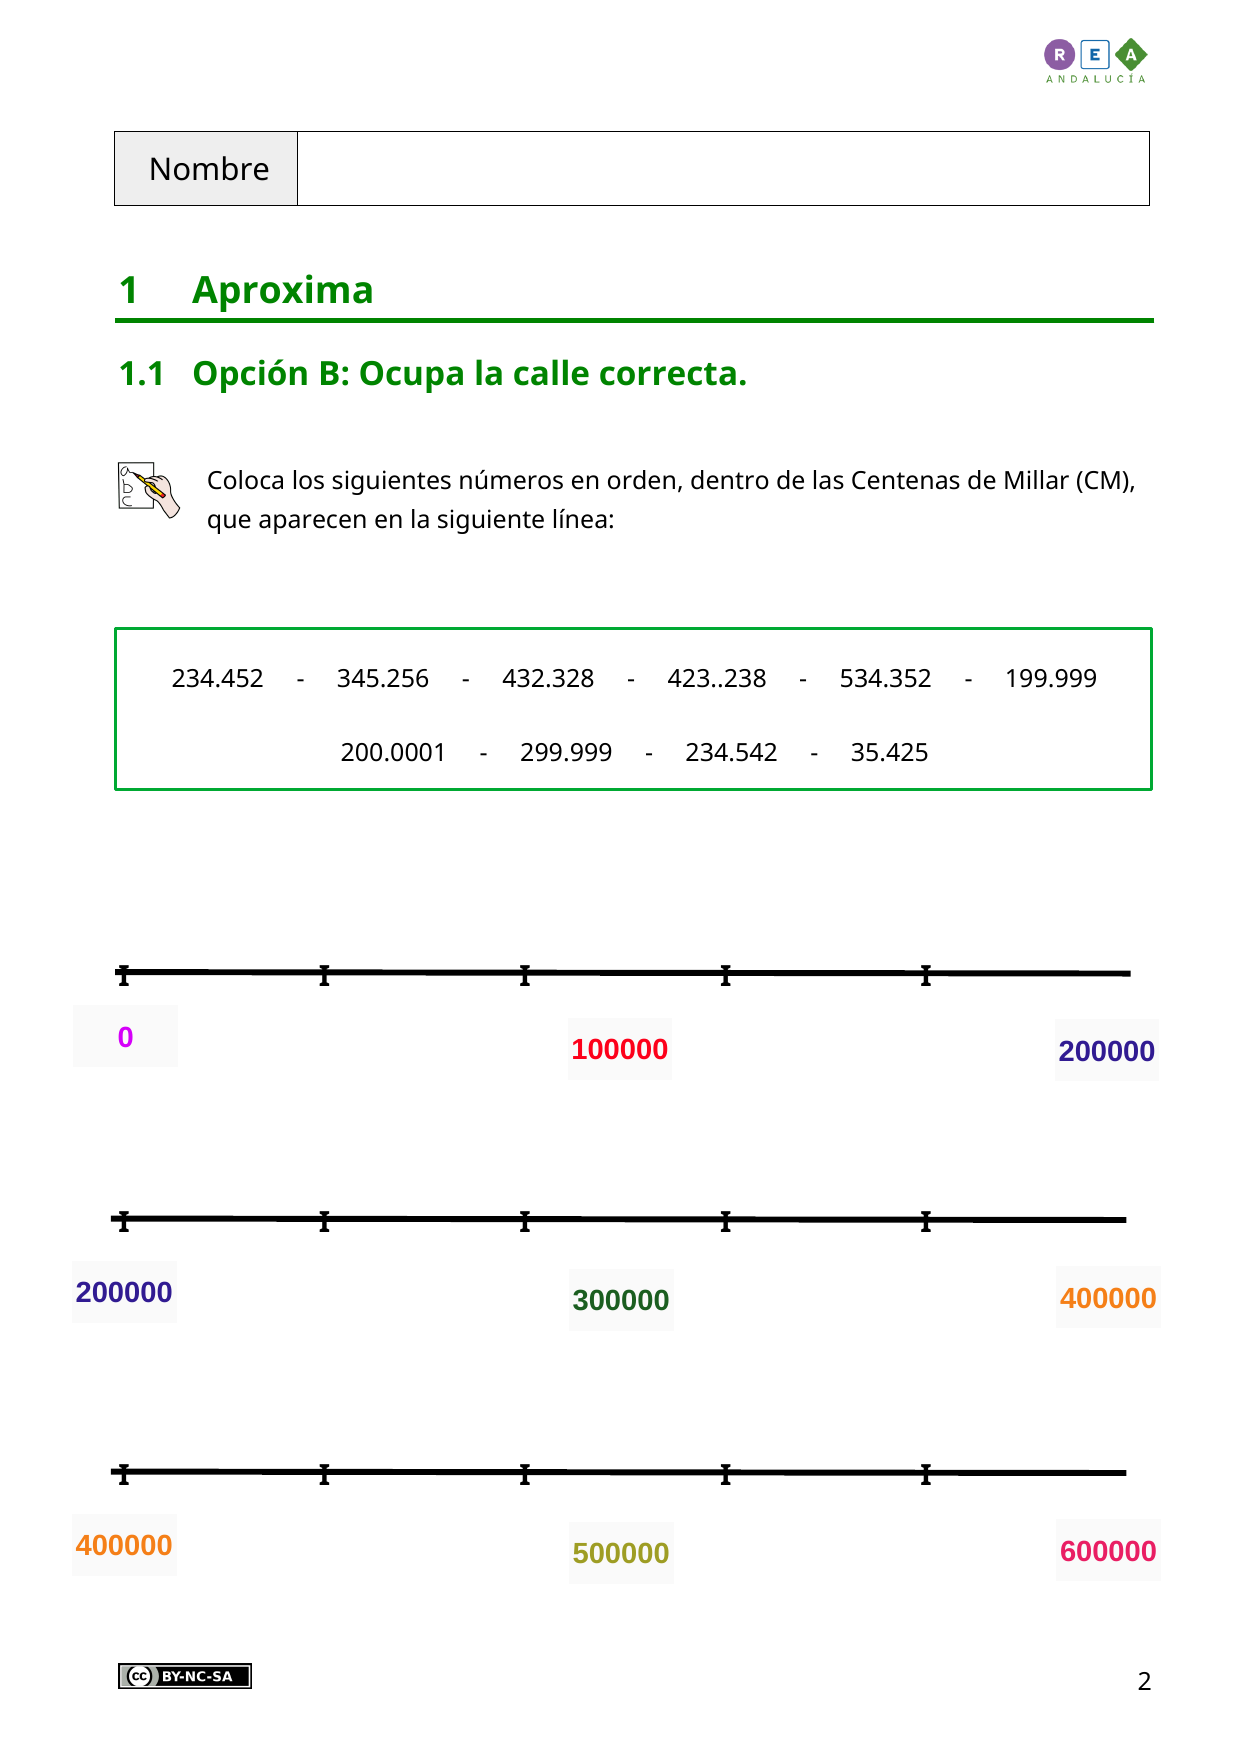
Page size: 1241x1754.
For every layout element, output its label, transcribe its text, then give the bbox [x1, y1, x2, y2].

text I I I I I [118, 1201, 1152, 1241]
subtitle Aproxima [115, 261, 1154, 318]
subtitle Opción B: Ocupa la calle correcta. [118, 349, 1152, 395]
text 200.0001 - 299.999 - 234.542 - 35.425 [118, 734, 1152, 768]
text I I I I I [118, 955, 1152, 995]
picture [110, 452, 188, 529]
picture [1039, 33, 1152, 88]
text Coloca los siguientes números en orden, dentro de las Centenas de Millar (CM), que aparecen en la siguiente línea: [207, 462, 1152, 536]
picture [118, 1663, 536, 1698]
text 234.452 - 345.256 - 432.328 - 423..238 - 534.352 - 199.999 [118, 661, 1152, 695]
text I I I I I [118, 1454, 1152, 1494]
